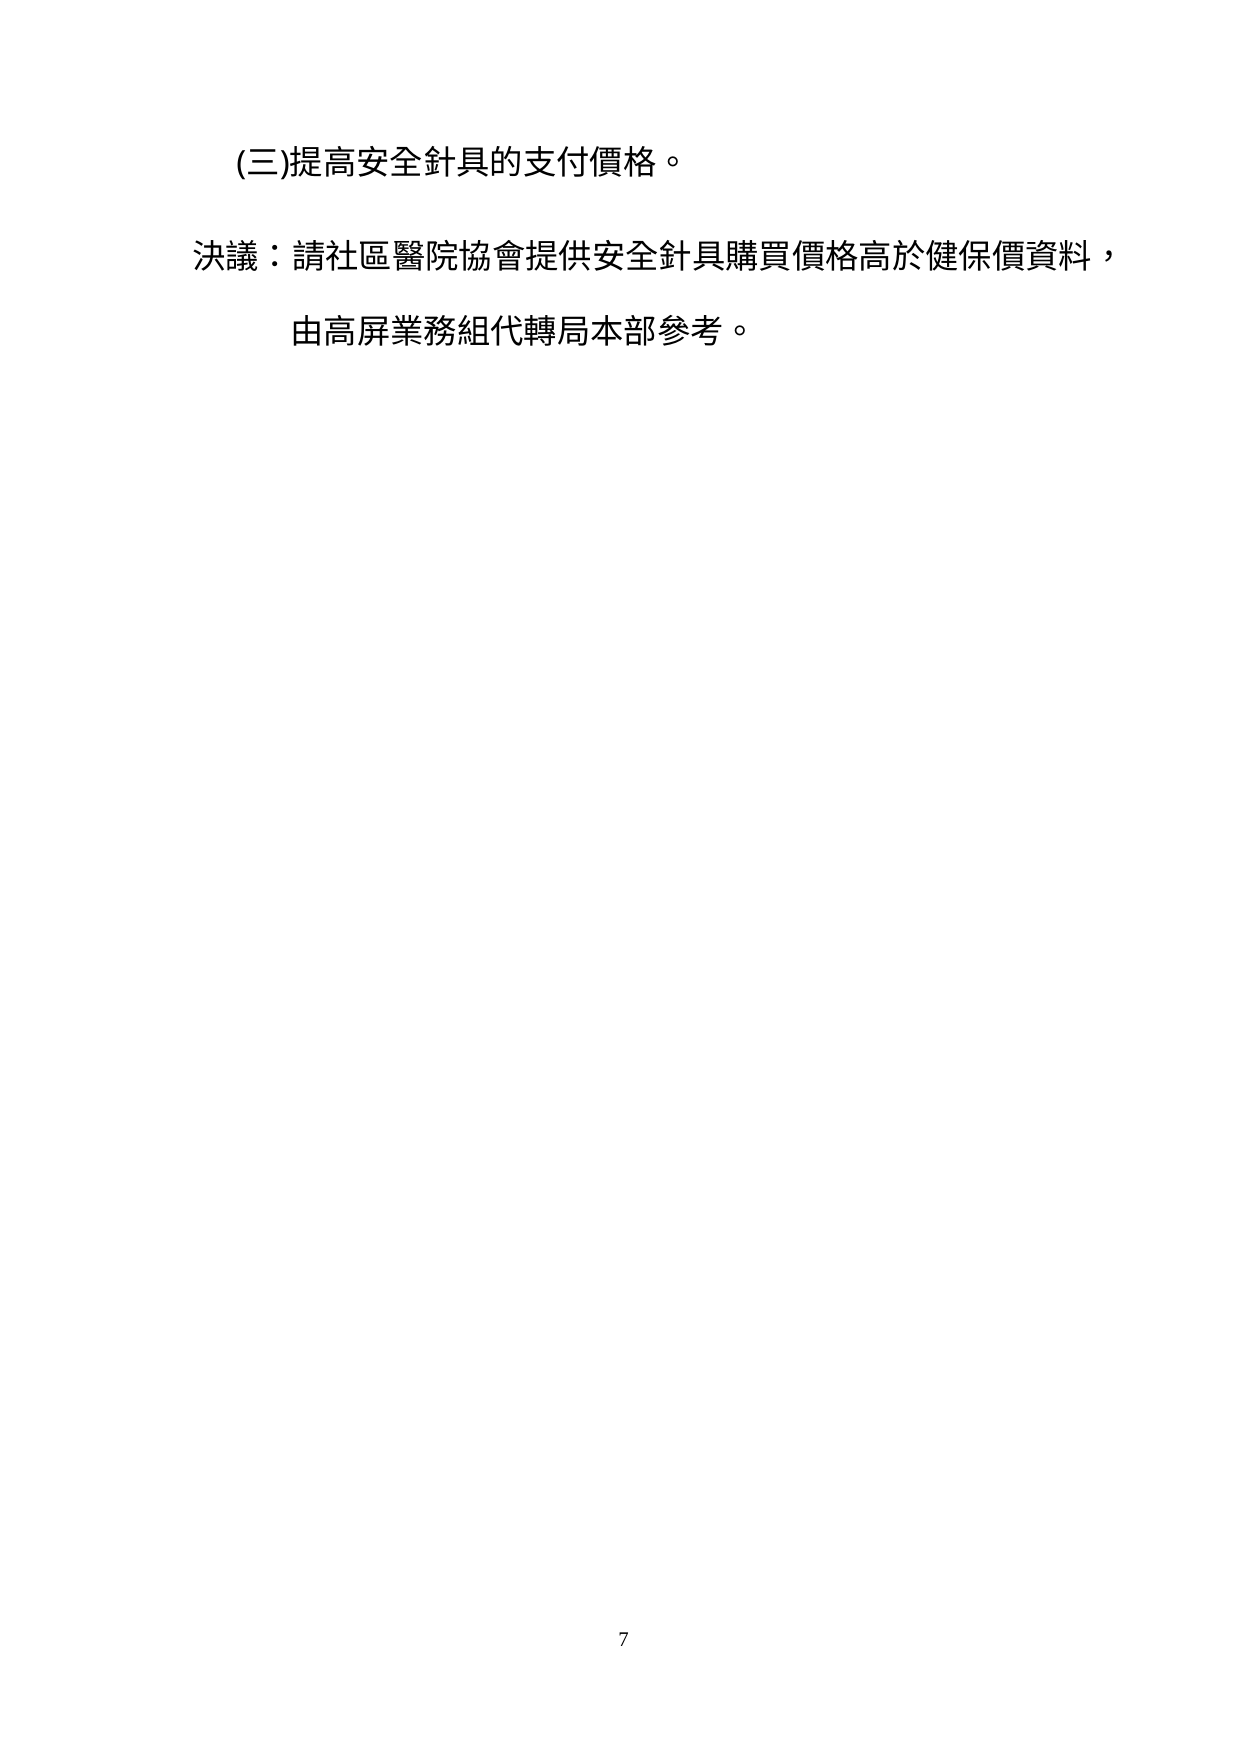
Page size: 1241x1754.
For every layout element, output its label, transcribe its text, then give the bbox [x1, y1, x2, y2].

text (三)提高安全針具的支付價格。 [236, 123, 1128, 198]
text 決議：請社區醫院協會提供安全針具購買價格高於健保價資料，由高屏業務組代轉局本部參考。 [192, 217, 1128, 367]
